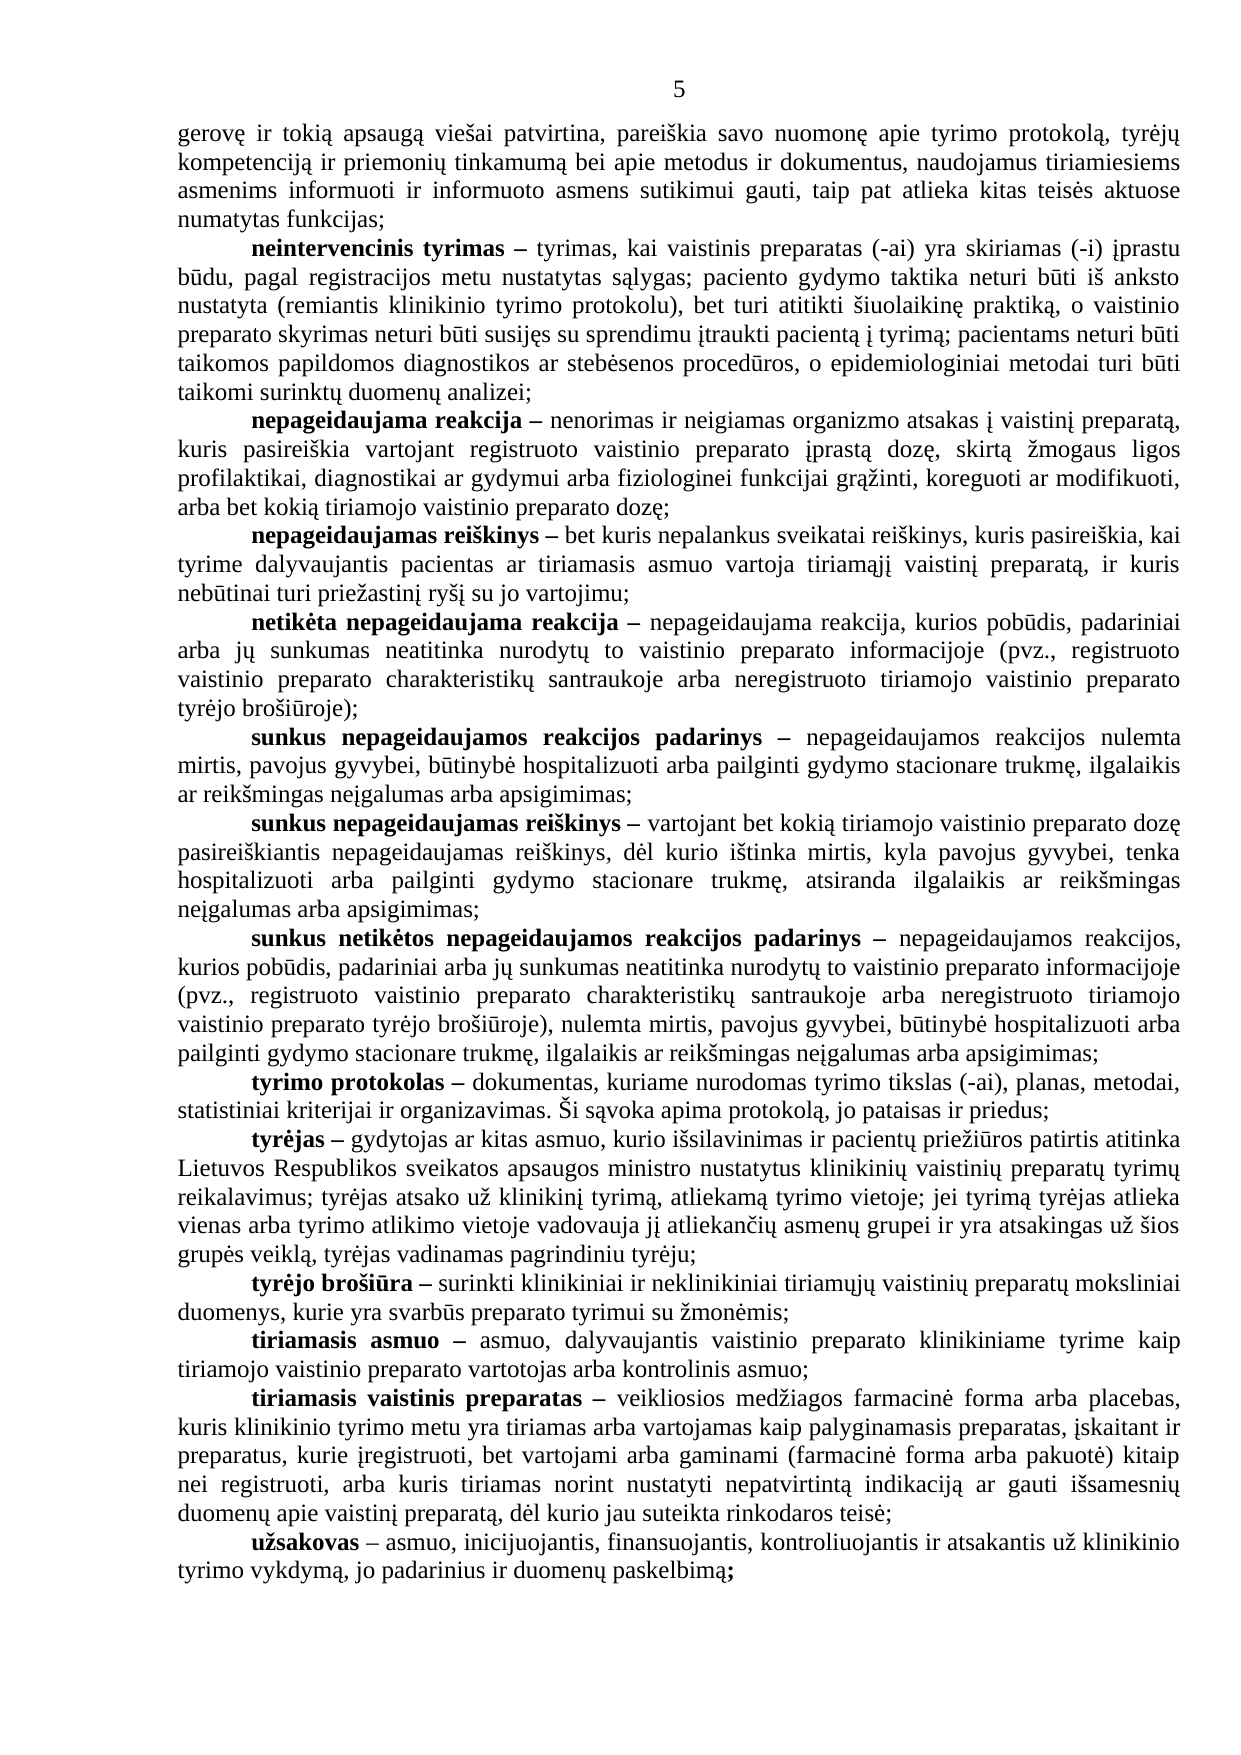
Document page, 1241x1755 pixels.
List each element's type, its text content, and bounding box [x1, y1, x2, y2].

text užsakovas – asmuo, inicijuojantis, finansuojantis, kontroliuojantis ir atsakantis už klinikinio tyrimo vykdymą, jo padarinius ir duomenų paskelbimą; [177, 1527, 1181, 1584]
text tyrėjo brošiūra – surinkti klinikiniai ir neklinikiniai tiriamųjų vaistinių preparatų moksliniai duomenys, kurie yra svarbūs preparato tyrimui su žmonėmis; [177, 1268, 1181, 1326]
text tiriamasis vaistinis preparatas – veikliosios medžiagos farmacinė forma arba placebas, kuris klinikinio tyrimo metu yra tiriamas arba vartojamas kaip palyginamasis preparatas, įskaitant ir preparatus, kurie įregistruoti, bet vartojami arba gaminami (farmacinė forma arba pakuotė) kitaip nei registruoti, arba kuris tiriamas norint nustatyti nepatvirtintą indikaciją ar gauti išsamesnių duomenų apie vaistinį preparatą, dėl kurio jau suteikta rinkodaros teisė; [177, 1383, 1181, 1527]
text tyrėjas – gydytojas ar kitas asmuo, kurio išsilavinimas ir pacientų priežiūros patirtis atitinka Lietuvos Respublikos sveikatos apsaugos ministro nustatytus klinikinių vaistinių preparatų tyrimų reikalavimus; tyrėjas atsako už klinikinį tyrimą, atliekamą tyrimo vietoje; jei tyrimą tyrėjas atlieka vienas arba tyrimo atlikimo vietoje vadovauja jį atliekančių asmenų grupei ir yra atsakingas už šios grupės veiklą, tyrėjas vadinamas pagrindiniu tyrėju; [177, 1124, 1181, 1268]
text sunkus netikėtos nepageidaujamos reakcijos padarinys – nepageidaujamos reakcijos, kurios pobūdis, padariniai arba jų sunkumas neatitinka nurodytų to vaistinio preparato informacijoje (pvz., registruoto vaistinio preparato charakteristikų santraukoje arba neregistruoto tiriamojo vaistinio preparato tyrėjo brošiūroje), nulemta mirtis, pavojus gyvybei, būtinybė hospitalizuoti arba pailginti gydymo stacionare trukmę, ilgalaikis ar reikšmingas neįgalumas arba apsigimimas; [177, 923, 1181, 1067]
text sunkus nepageidaujamas reiškinys – vartojant bet kokią tiriamojo vaistinio preparato dozę pasireiškiantis nepageidaujamas reiškinys, dėl kurio ištinka mirtis, kyla pavojus gyvybei, tenka hospitalizuoti arba pailginti gydymo stacionare trukmę, atsiranda ilgalaikis ar reikšmingas neįgalumas arba apsigimimas; [177, 808, 1181, 923]
text neintervencinis tyrimas – tyrimas, kai vaistinis preparatas (-ai) yra skiriamas (-i) įprastu būdu, pagal registracijos metu nustatytas sąlygas; paciento gydymo taktika neturi būti iš anksto nustatyta (remiantis klinikinio tyrimo protokolu), bet turi atitikti šiuolaikinę praktiką, o vaistinio preparato skyrimas neturi būti susijęs su sprendimu įtraukti pacientą į tyrimą; pacientams neturi būti taikomos papildomos diagnostikos ar stebėsenos procedūros, o epidemiologiniai metodai turi būti taikomi surinktų duomenų analizei; [177, 233, 1181, 406]
text nepageidaujama reakcija – nenorimas ir neigiamas organizmo atsakas į vaistinį preparatą, kuris pasireiškia vartojant registruoto vaistinio preparato įprastą dozę, skirtą žmogaus ligos profilaktikai, diagnostikai ar gydymui arba fiziologinei funkcijai grąžinti, koreguoti ar modifikuoti, arba bet kokią tiriamojo vaistinio preparato dozę; [177, 406, 1181, 521]
text tiriamasis asmuo – asmuo, dalyvaujantis vaistinio preparato klinikiniame tyrime kaip tiriamojo vaistinio preparato vartotojas arba kontrolinis asmuo; [177, 1326, 1181, 1383]
text sunkus nepageidaujamos reakcijos padarinys – nepageidaujamos reakcijos nulemta mirtis, pavojus gyvybei, būtinybė hospitalizuoti arba pailginti gydymo stacionare trukmę, ilgalaikis ar reikšmingas neįgalumas arba apsigimimas; [177, 722, 1181, 808]
text nepageidaujamas reiškinys – bet kuris nepalankus sveikatai reiškinys, kuris pasireiškia, kai tyrime dalyvaujantis pacientas ar tiriamasis asmuo vartoja tiriamąjį vaistinį preparatą, ir kuris nebūtinai turi priežastinį ryšį su jo vartojimu; [177, 521, 1181, 607]
text tyrimo protokolas – dokumentas, kuriame nurodomas tyrimo tikslas (-ai), planas, metodai, statistiniai kriterijai ir organizavimas. Ši sąvoka apima protokolą, jo pataisas ir priedus; [177, 1067, 1181, 1124]
text netikėta nepageidaujama reakcija – nepageidaujama reakcija, kurios pobūdis, padariniai arba jų sunkumas neatitinka nurodytų to vaistinio preparato informacijoje (pvz., registruoto vaistinio preparato charakteristikų santraukoje arba neregistruoto tiriamojo vaistinio preparato tyrėjo brošiūroje); [177, 607, 1181, 722]
text gerovę ir tokią apsaugą viešai patvirtina, pareiškia savo nuomonę apie tyrimo protokolą, tyrėjų kompetenciją ir priemonių tinkamumą bei apie metodus ir dokumentus, naudojamus tiriamiesiems asmenims informuoti ir informuoto asmens sutikimui gauti, taip pat atlieka kitas teisės aktuose numatytas funkcijas; [177, 118, 1181, 233]
